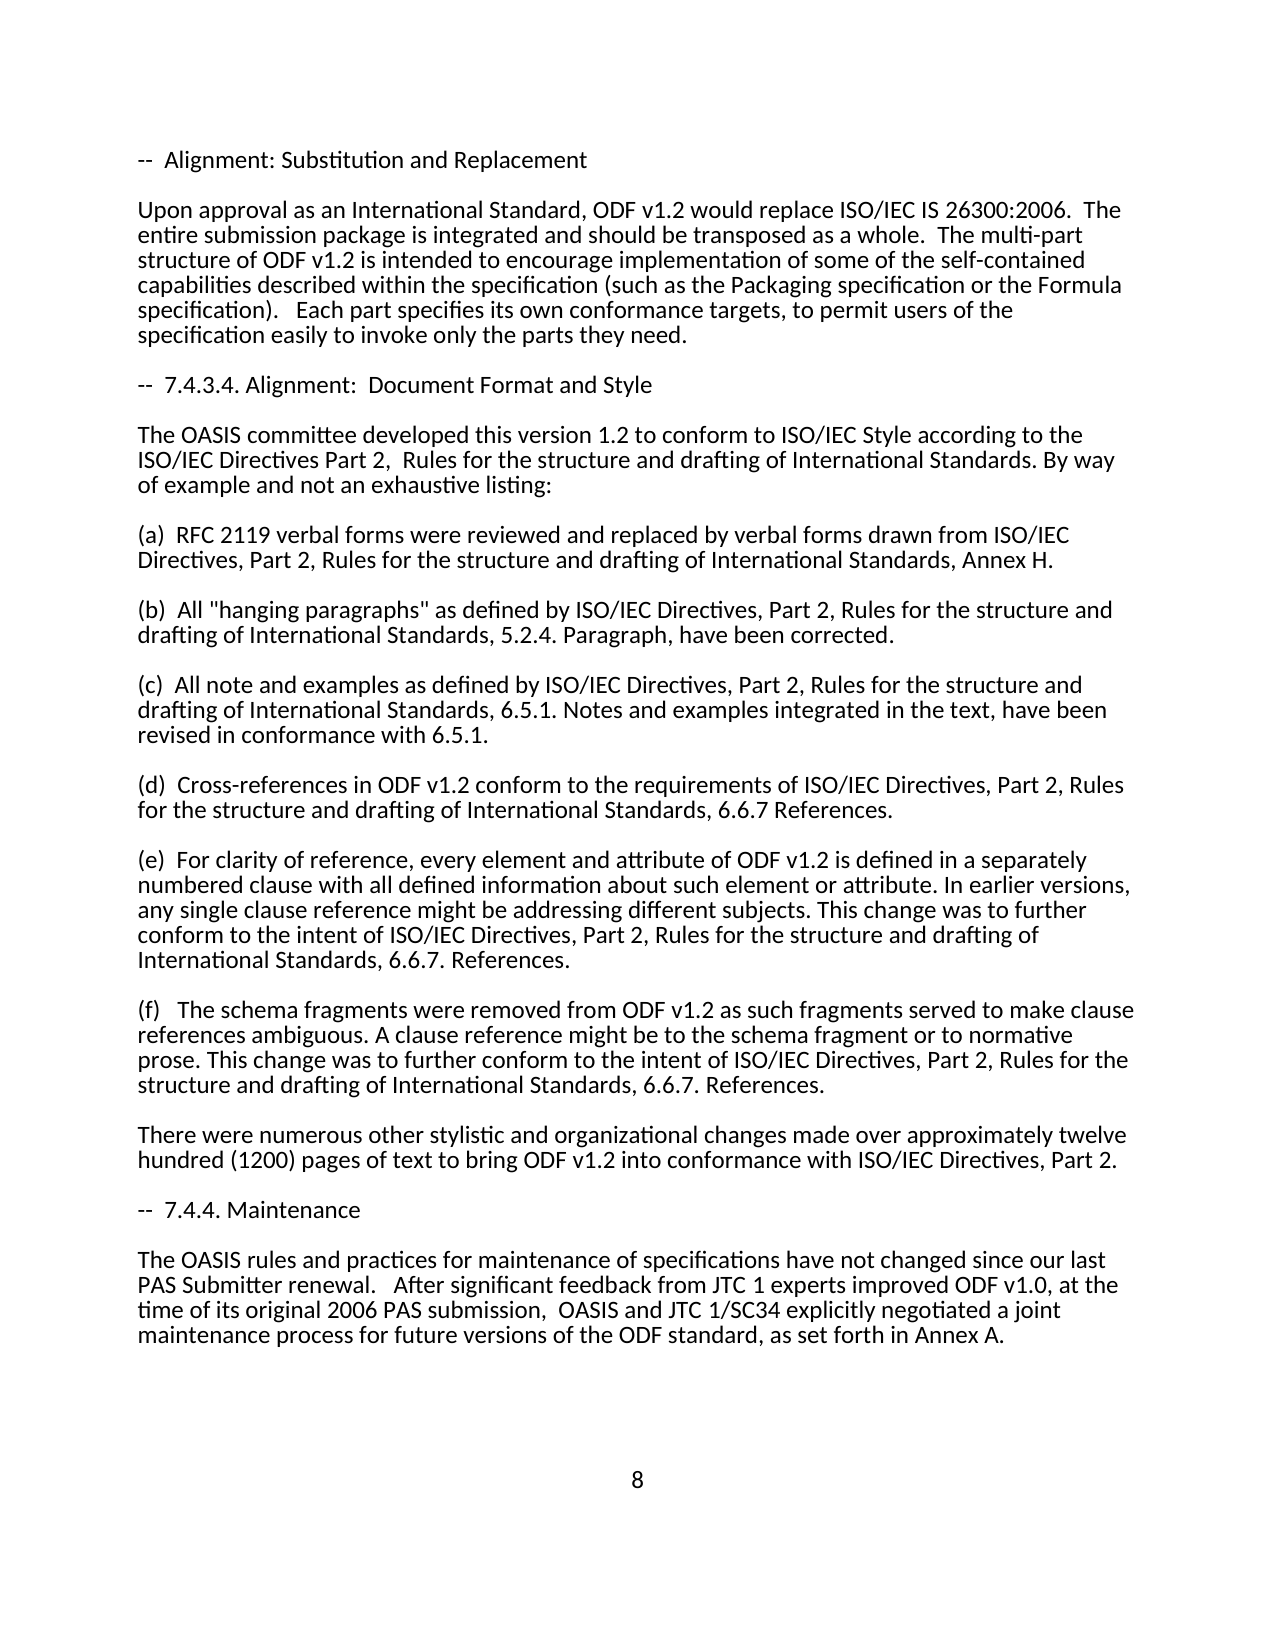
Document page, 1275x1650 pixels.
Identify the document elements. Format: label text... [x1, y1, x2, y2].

text -- Alignment: Substitution and Replacement [137, 150, 1138, 175]
text -- 7.4.4. Maintenance [137, 1200, 1138, 1225]
text -- 7.4.3.4. Alignment: Document Format and Style [137, 375, 1138, 400]
text The OASIS rules and practices for maintenance of specifications have not changed since our last PAS Submitter renewal. After significant feedback from JTC 1 experts improved ODF v1.0, at the time of its original 2006 PAS submission, OASIS and JTC 1/SC34 explicitly negotiated a joint maintenance process for future versions of the ODF standard, as set forth in Annex A. [137, 1250, 1138, 1350]
text The OASIS committee developed this version 1.2 to conform to ISO/IEC Style according to the ISO/IEC Directives Part 2, Rules for the structure and drafting of International Standards. By way of example and not an exhaustive listing: (a) RFC 2119 verbal forms were reviewed and replaced by verbal forms drawn from ISO/IEC Directives, Part 2, Rules for the structure and drafting of International Standards, Annex H. (b) All "hanging paragraphs" as defined by ISO/IEC Directives, Part 2, Rules for the structure and drafting of International Standards, 5.2.4. Paragraph, have been corrected. [137, 425, 1138, 650]
text Upon approval as an International Standard, ODF v1.2 would replace ISO/IEC IS 26300:2006. The entire submission package is integrated and should be transposed as a whole. The multi-part structure of ODF v1.2 is intended to encourage implementation of some of the self-contained capabilities described within the specification (such as the Packaging specification or the Formula specification). Each part specifies its own conformance targets, to permit users of the specification easily to invoke only the parts they need. [137, 200, 1138, 350]
text (c) All note and examples as defined by ISO/IEC Directives, Part 2, Rules for the structure and drafting of International Standards, 6.5.1. Notes and examples integrated in the text, have been revised in conformance with 6.5.1. (d) Cross-references in ODF v1.2 conform to the requirements of ISO/IEC Directives, Part 2, Rules for the structure and drafting of International Standards, 6.6.7 References. (e) For clarity of reference, every element and attribute of ODF v1.2 is defined in a separately numbered clause with all defined information about such element or attribute. In earlier versions, any single clause reference might be addressing different subjects. This change was to further conform to the intent of ISO/IEC Directives, Part 2, Rules for the structure and drafting of International Standards, 6.6.7. References. (f) The schema fragments were removed from ODF v1.2 as such fragments served to make clause references ambiguous. A clause reference might be to the schema fragment or to normative prose. This change was to further conform to the intent of ISO/IEC Directives, Part 2, Rules for the structure and drafting of International Standards, 6.6.7. References. There were numerous other stylistic and organizational changes made over approximately twelve hundred (1200) pages of text to bring ODF v1.2 into conformance with ISO/IEC Directives, Part 2. [137, 675, 1138, 1175]
